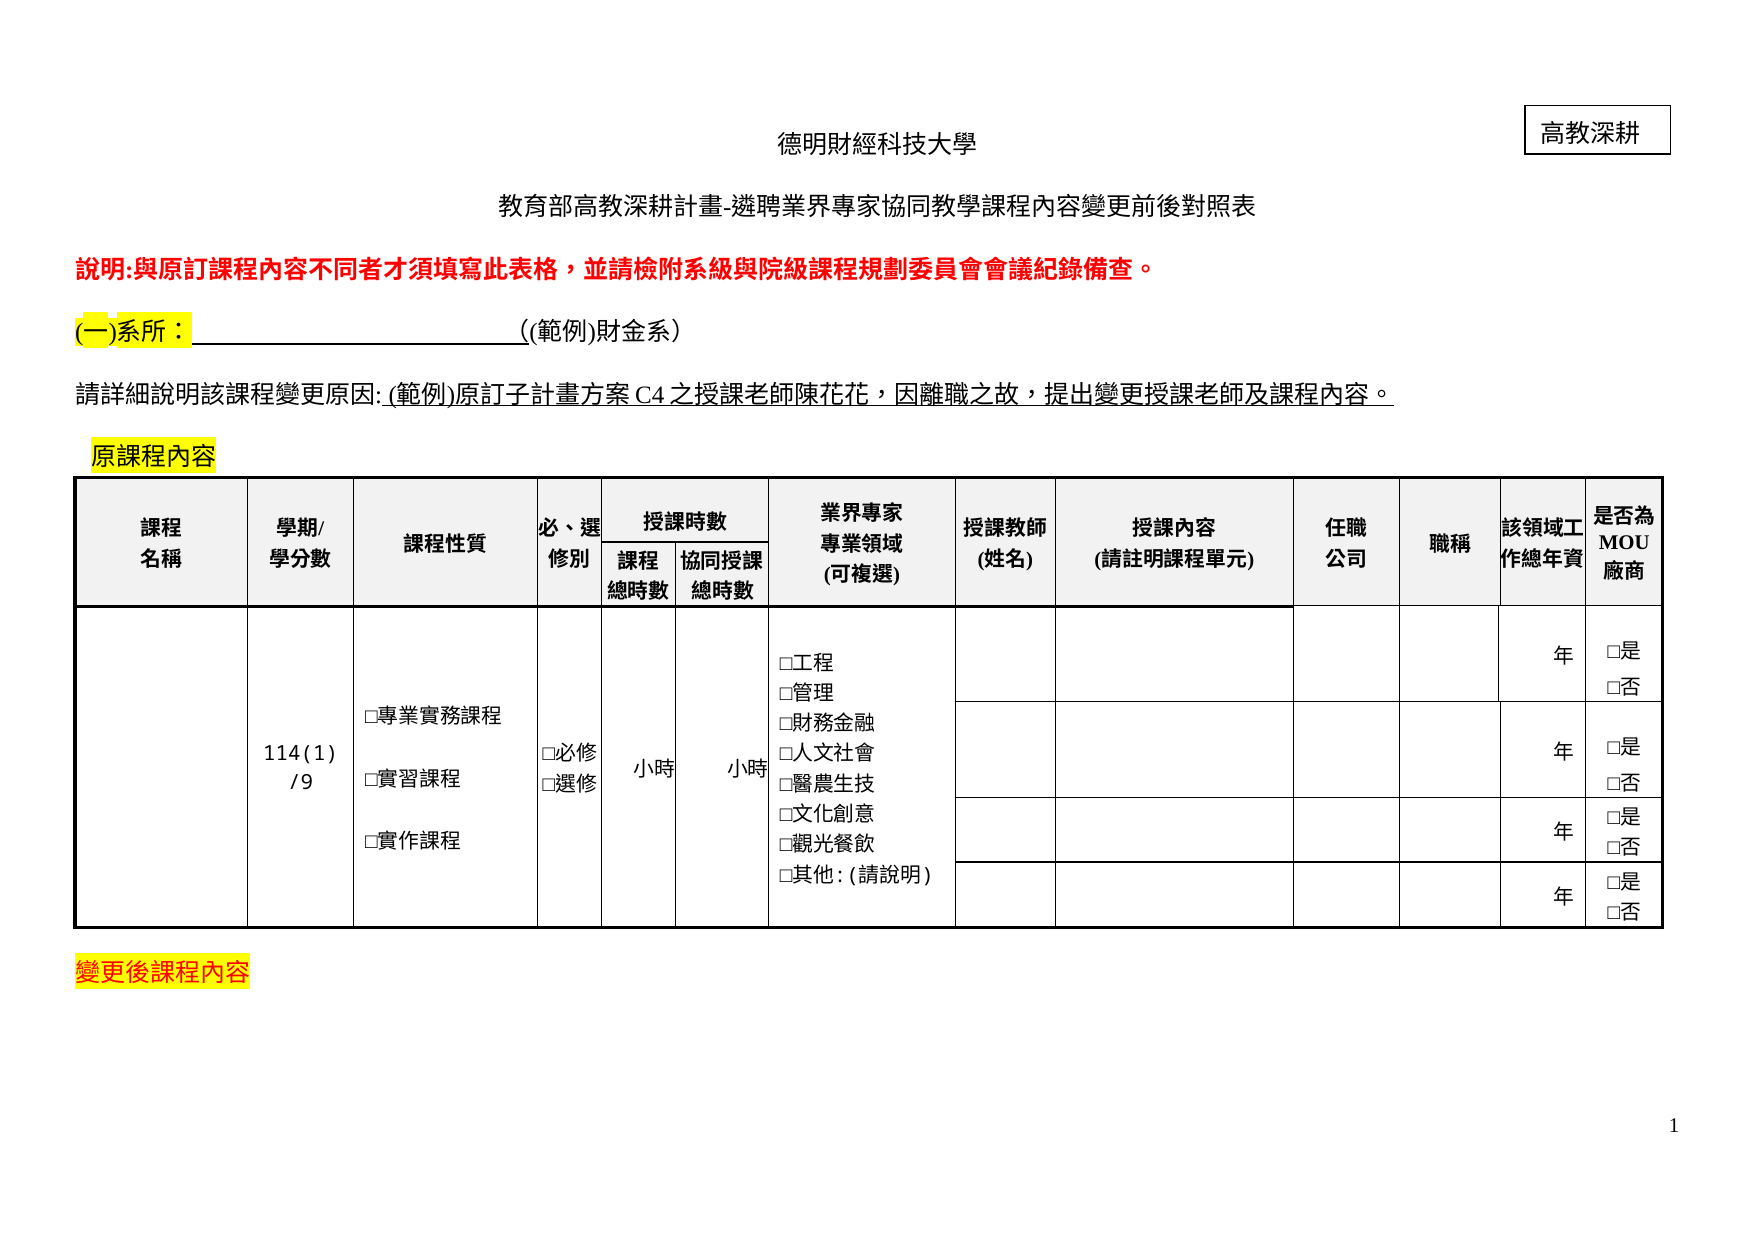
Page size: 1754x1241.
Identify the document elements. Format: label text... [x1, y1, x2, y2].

text 說明:與原訂課程內容不同者才須填寫此表格，並請檢附系級與院級課程規劃委員會會議紀錄備查。 [75, 226, 1679, 288]
table_cell [1294, 798, 1399, 861]
table_cell [1400, 863, 1500, 926]
table_cell [77, 608, 247, 926]
table_header 任職 公司 [1294, 479, 1399, 605]
table_cell [1400, 798, 1500, 861]
table_cell [1400, 606, 1498, 701]
text 教育部高教深耕計畫-遴聘業界專家協同教學課程內容變更前後對照表 [75, 163, 1679, 226]
table_cell 年 [1501, 798, 1585, 861]
table_cell □是 □否 [1586, 798, 1661, 861]
text 原課程內容 [0, 413, 1679, 476]
table_cell [1400, 702, 1500, 797]
table_cell □專業實務課程 □實習課程 □實作課程 [354, 608, 537, 926]
table_header 是否為 MOU 廠商 [1586, 479, 1661, 605]
table_cell □是 □否 [1586, 702, 1661, 797]
table_cell [1056, 863, 1293, 926]
table_header 職稱 [1400, 479, 1500, 605]
table_cell 小時 [602, 608, 675, 926]
table_cell □是 □否 [1586, 606, 1661, 701]
table_cell 114(1)/9 [248, 608, 353, 926]
table_cell 年 [1501, 702, 1585, 797]
table_header 課程 名稱 [77, 479, 247, 605]
table_cell 課程 總時數 [602, 543, 675, 605]
table_cell [1294, 606, 1399, 701]
table_cell □必修 □選修 [538, 608, 601, 926]
table_header 授課教師 (姓名) [956, 479, 1055, 605]
table_cell [956, 798, 1055, 861]
table_cell [1056, 798, 1293, 861]
text 德明財經科技大學 [75, 101, 1679, 163]
table_header 該領域工作總年資 [1501, 479, 1585, 605]
table_cell [956, 608, 1055, 701]
table_cell □工程 □管理 □財務金融 □人文社會 □醫農生技 □文化創意 □觀光餐飲 □其他:(請說明) [769, 608, 955, 926]
table_cell [1056, 702, 1293, 797]
table_header 授課內容 (請註明課程單元) [1056, 479, 1293, 605]
text (一)系所： （(範例)財金系） [75, 288, 1679, 351]
table_cell [956, 702, 1055, 797]
table_cell 協同授課總時數 [676, 543, 768, 605]
table_header 學期/ 學分數 [248, 479, 353, 605]
text 變更後課程內容 [75, 929, 1679, 992]
table_cell [1294, 702, 1399, 797]
table_header 課程性質 [354, 479, 537, 605]
table_cell [1056, 608, 1293, 701]
table_cell [956, 863, 1055, 926]
table_cell [1294, 863, 1399, 926]
text 請詳細說明該課程變更原因: (範例)原訂子計畫方案C4之授課老師陳花花，因離職之故，提出變更授課老師及課程內容。 [75, 351, 1679, 413]
table_header 業界專家 專業領域 (可複選) [769, 479, 955, 605]
table_cell 年 [1501, 863, 1585, 926]
table_header 必、選 修別 [538, 479, 601, 605]
table_header 授課時數 [602, 479, 768, 541]
table_cell 小時 [676, 608, 768, 926]
table_cell 年 [1499, 606, 1585, 701]
table_cell □是 □否 [1586, 863, 1661, 926]
